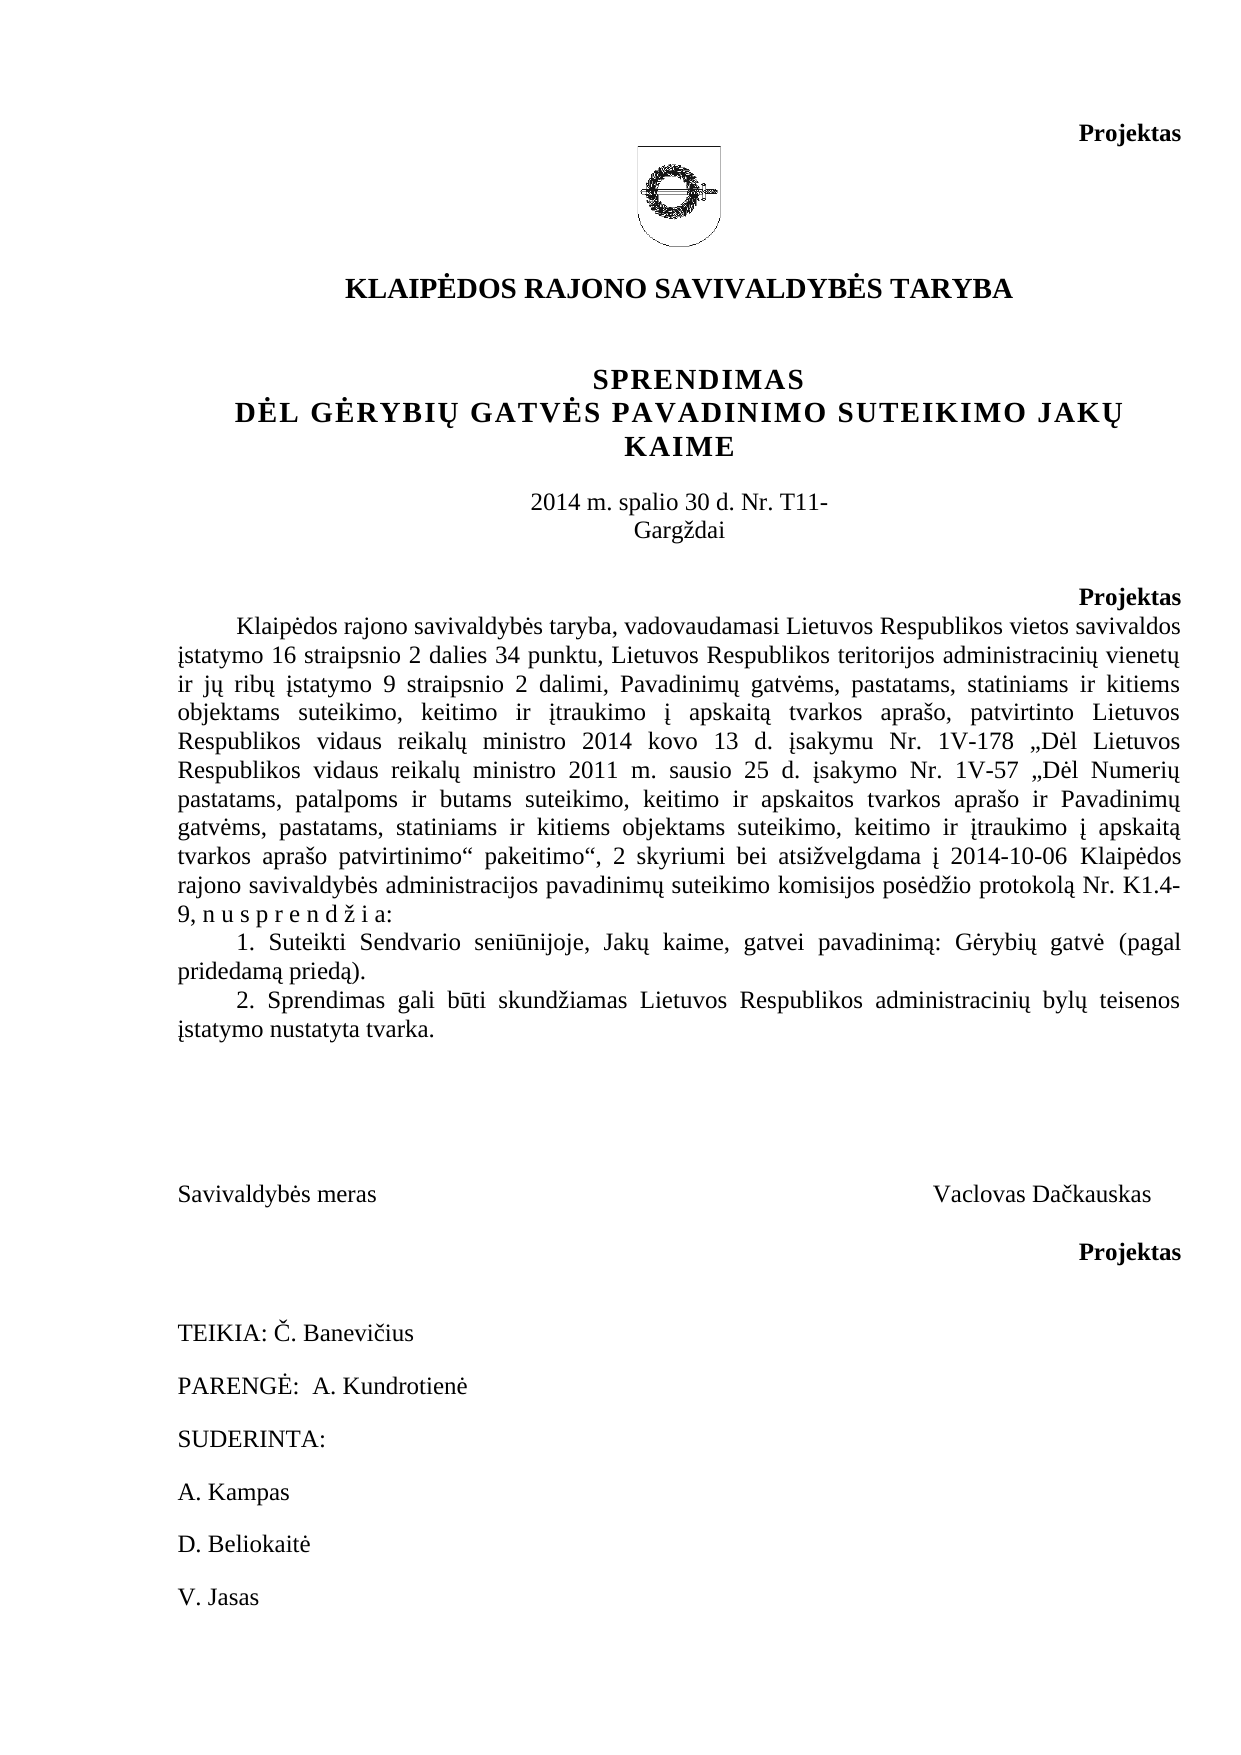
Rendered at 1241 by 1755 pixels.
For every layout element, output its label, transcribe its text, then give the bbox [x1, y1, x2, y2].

text D. Beliokaitė [177, 1529, 1181, 1558]
text [Įvesti tekstą] [Įvesti tekstą] Projektas [177, 118, 1181, 147]
text DĖL gėrybių gatvės PAVADINImo SUTEIKIMO jakų kaime [177, 396, 1181, 463]
text A. Kampas [177, 1477, 1181, 1505]
text 1. Suteikti Sendvario seniūnijoje, Jakų kaime, gatvei pavadinimą: Gėrybių gatvė (pagal pridedamą priedą). [177, 927, 1181, 985]
text KLAIPĖDOS RAJONO savivaldybės taryba [177, 271, 1181, 304]
text 2014 m. spalio 30 d. Nr. T11- Gargždai [177, 487, 1181, 544]
text Klaipėdos rajono savivaldybės taryba, vadovaudamasi Lietuvos Respublikos vietos savivaldos įstatymo 16 straipsnio 2 dalies 34 punktu, Lietuvos Respublikos teritorijos administracinių vienetų ir jų ribų įstatymo 9 straipsnio 2 dalimi, Pavadinimų gatvėms, pastatams, statiniams ir kitiems objektams suteikimo, keitimo ir įtraukimo į apskaitą tvarkos aprašo, patvirtinto Lietuvos Respublikos vidaus reikalų ministro 2014 kovo 13 d. įsakymu Nr. 1V-178 „Dėl Lietuvos Respublikos vidaus reikalų ministro 2011 m. sausio 25 d. įsakymo Nr. 1V-57 „Dėl Numerių pastatams, patalpoms ir butams suteikimo, keitimo ir apskaitos tvarkos aprašo ir Pavadinimų gatvėms, pastatams, statiniams ir kitiems objektams suteikimo, keitimo ir įtraukimo į apskaitą tvarkos aprašo patvirtinimo“ pakeitimo“, 2 skyriumi bei atsižvelgdama į 2014-10-06 Klaipėdos rajono savivaldybės administracijos pavadinimų suteikimo komisijos posėdžio protokolą Nr. K1.4-9, n u s p r e n d ž i a: [177, 611, 1181, 927]
text Projektas [177, 582, 1181, 611]
text 2. Sprendimas gali būti skundžiamas Lietuvos Respublikos administracinių bylų teisenos įstatymo nustatyta tvarka. [177, 985, 1181, 1042]
text Savivaldybės meras Vaclovas Dačkauskas [177, 1179, 1181, 1208]
text teikia: Č. Banevičius [177, 1318, 1181, 1347]
text SPRENDIMAS [177, 362, 1181, 396]
text SUDERINTA: [177, 1424, 1181, 1452]
text Projektas [177, 1237, 1181, 1265]
text PARENGĖ: A. Kundrotienė [177, 1371, 1181, 1400]
text V. Jasas [177, 1582, 1181, 1611]
